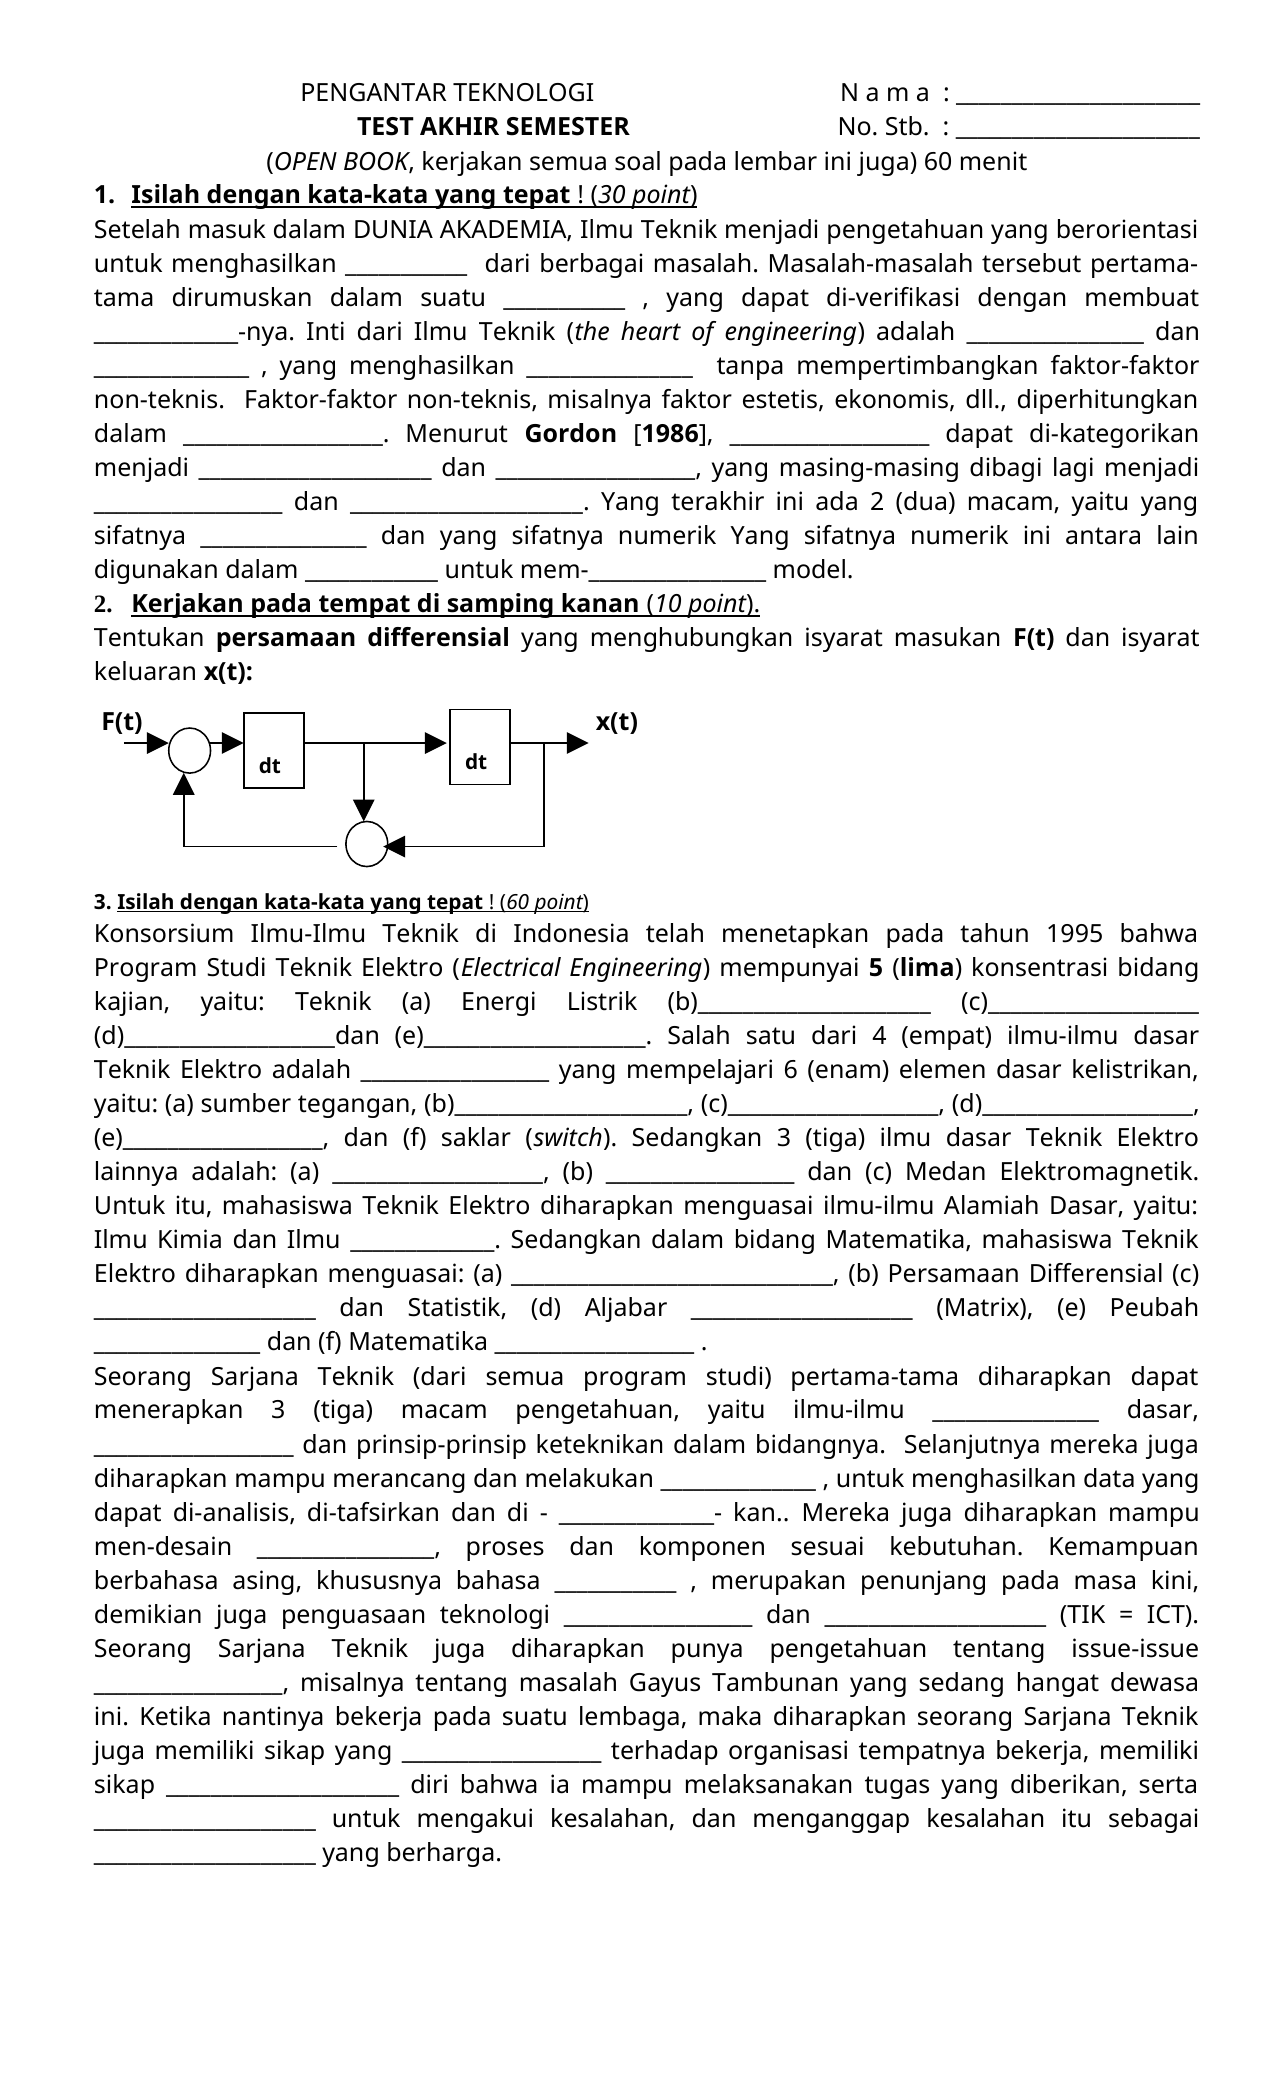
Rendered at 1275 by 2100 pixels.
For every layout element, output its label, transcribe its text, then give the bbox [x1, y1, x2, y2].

list Kerjakan pada tempat di samping kanan (10 point). [94, 586, 1200, 620]
text Tentukan persamaan differensial yang menghubungkan isyarat masukan F(t) dan isyarat keluaran x(t): [94, 620, 1200, 688]
text Konsorsium Ilmu-Ilmu Teknik di Indonesia telah menetapkan pada tahun 1995 bahwa Program Studi Teknik Elektro (Electrical Engineering) mempunyai 5 (lima) konsentrasi bidang kajian, yaitu: Teknik (a) Energi Listrik (b)_____________________ (c)___________________ (d)___________________dan (e)____________________. Salah satu dari 4 (empat) ilmu-ilmu dasar Teknik Elektro adalah _________________ yang mempelajari 6 (enam) elemen dasar kelistrikan, yaitu: (a) sumber tegangan, (b)_____________________, (c)___________________, (d)___________________, (e)__________________, dan (f) saklar (switch). Sedangkan 3 (tiga) ilmu dasar Teknik Elektro lainnya adalah: (a) ___________________, (b) _________________ dan (c) Medan Elektromagnetik. Untuk itu, mahasiswa Teknik Elektro diharapkan menguasai ilmu-ilmu Alamiah Dasar, yaitu: Ilmu Kimia dan Ilmu _____________. Sedangkan dalam bidang Matematika, mahasiswa Teknik Elektro diharapkan menguasai: (a) _____________________________, (b) Persamaan Differensial (c) ____________________ dan Statistik, (d) Aljabar ____________________ (Matrix), (e) Peubah _______________ dan (f) Matematika __________________ . [94, 915, 1200, 1358]
text Setelah masuk dalam DUNIA AKADEMIA, Ilmu Teknik menjadi pengetahuan yang berorientasi untuk menghasilkan ___________ dari berbagai masalah. Masalah-masalah tersebut pertama-tama dirumuskan dalam suatu ___________ , yang dapat di-verifikasi dengan membuat _____________-nya. Inti dari Ilmu Teknik (the heart of engineering) adalah ________________ dan ______________ , yang menghasilkan _______________ tanpa mempertimbangkan faktor-faktor non-teknis. Faktor-faktor non-teknis, misalnya faktor estetis, ekonomis, dll., diperhitungkan dalam __________________. Menurut Gordon [1986], __________________ dapat di-kategorikan menjadi _____________________ dan __________________, yang masing-masing dibagi lagi menjadi _________________ dan _____________________. Yang terakhir ini ada 2 (dua) macam, yaitu yang sifatnya _______________ dan yang sifatnya numerik Yang sifatnya numerik ini antara lain digunakan dalam ____________ untuk mem-________________ model. [94, 211, 1200, 586]
text Seorang Sarjana Teknik (dari semua program studi) pertama-tama diharapkan dapat menerapkan 3 (tiga) macam pengetahuan, yaitu ilmu-ilmu _______________ dasar, __________________ dan prinsip-prinsip keteknikan dalam bidangnya. Selanjutnya mereka juga diharapkan mampu merancang dan melakukan ______________ , untuk menghasilkan data yang dapat di-analisis, di-tafsirkan dan di - ______________- kan.. Mereka juga diharapkan mampu men-desain ________________, proses dan komponen sesuai kebutuhan. Kemampuan berbahasa asing, khususnya bahasa ___________ , merupakan penunjang pada masa kini, demikian juga penguasaan teknologi _________________ dan ____________________ (TIK = ICT). Seorang Sarjana Teknik juga diharapkan punya pengetahuan tentang issue-issue _________________, misalnya tentang masalah Gayus Tambunan yang sedang hangat dewasa ini. Ketika nantinya bekerja pada suatu lembaga, maka diharapkan seorang Sarjana Teknik juga memiliki sikap yang __________________ terhadap organisasi tempatnya bekerja, memiliki sikap _____________________ diri bahwa ia mampu melaksanakan tugas yang diberikan, serta ____________________ untuk mengakui kesalahan, dan menganggap kesalahan itu sebagai ____________________ yang berharga. [94, 1358, 1200, 1869]
subtitle Isilah dengan kata-kata yang tepat ! (30 point) [94, 177, 1200, 211]
text 3. Isilah dengan kata-kata yang tepat ! (60 point) [94, 887, 1200, 915]
